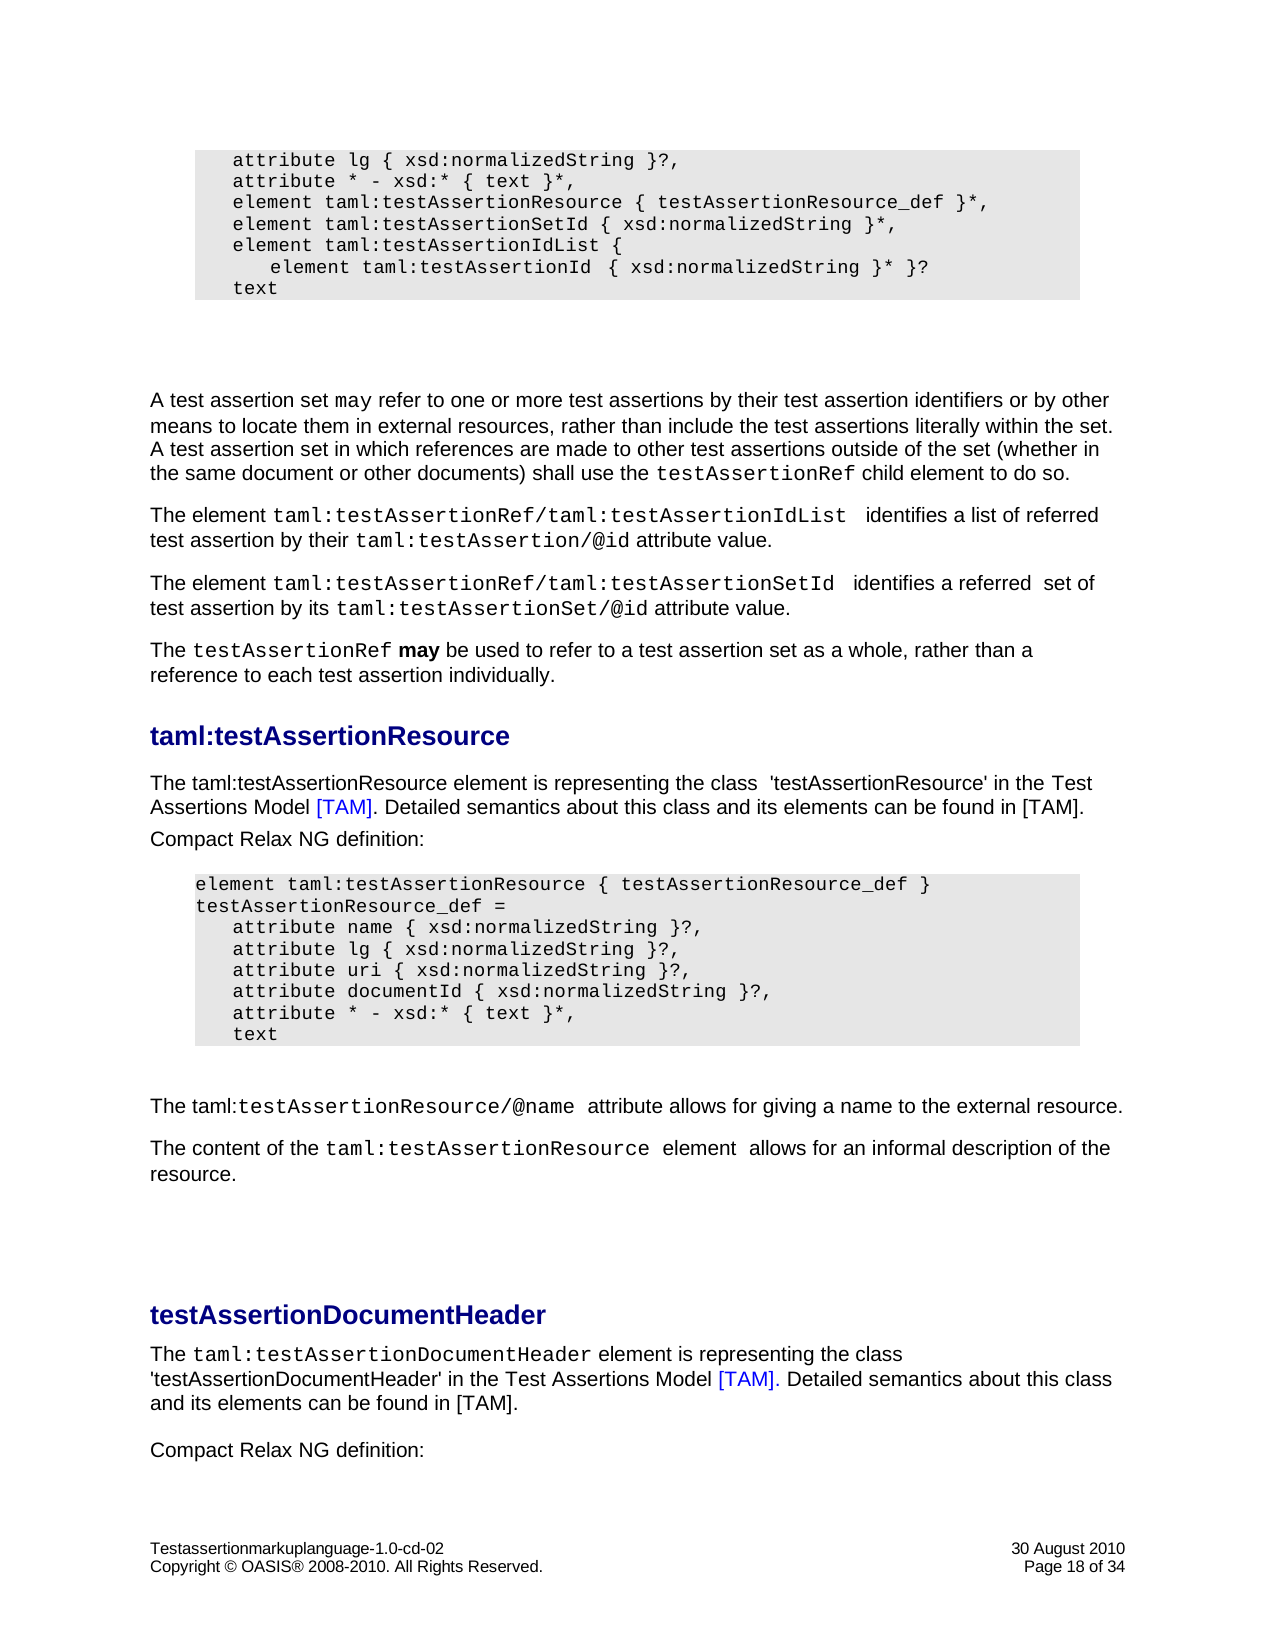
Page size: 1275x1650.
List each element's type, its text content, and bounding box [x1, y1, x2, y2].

text The taml:testAssertionResource element is representing the class 'testAssertionResource' in the Test Assertions Model [TAM]. Detailed semantics about this class and its elements can be found in [TAM]. [150, 772, 1125, 819]
text attribute * - xsd:* { text }*, [195, 1003, 1080, 1025]
subtitle testAssertionDocumentHeader [150, 1299, 1125, 1329]
text element taml:testAssertionResource { testAssertionResource_def }*, [195, 193, 1080, 214]
text attribute uri { xsd:normalizedString }?, [195, 960, 1080, 982]
text The taml:testAssertionDocumentHeader element is representing the class 'testAssertionDocumentHeader' in the Test Assertions Model [TAM]. Detailed semantics about this class and its elements can be found in [TAM]. [150, 1342, 1125, 1414]
text element taml:testAssertionId { xsd:normalizedString }* }? [195, 257, 1080, 279]
text A test assertion set may refer to one or more test assertions by their test assertion identifiers or by other means to locate them in external resources, rather than include the test assertions literally within the set. A test assertion set in which references are made to other test assertions outside of the set (whether in the same document or other documents) shall use the testAssertionRef child element to do so. [150, 389, 1125, 487]
text element taml:testAssertionSetId { xsd:normalizedString }*, [195, 214, 1080, 236]
text element taml:testAssertionResource { testAssertionResource_def } [195, 874, 1080, 896]
text text [195, 1025, 1080, 1046]
text The content of the taml:testAssertionResource element allows for an informal description of the resource. [150, 1137, 1125, 1186]
text The element taml:testAssertionRef/taml:testAssertionSetId identifies a referred set of test assertion by its taml:testAssertionSet/@id attribute value. [150, 571, 1125, 622]
text The testAssertionRef may be used to refer to a test assertion set as a whole, rather than a reference to each test assertion individually. [150, 638, 1125, 687]
text Compact Relax NG definition: [150, 1438, 1125, 1462]
text attribute * - xsd:* { text }*, [195, 171, 1080, 193]
text The taml:testAssertionResource/@name attribute allows for giving a name to the external resource. [150, 1095, 1125, 1120]
text attribute documentId { xsd:normalizedString }?, [195, 982, 1080, 1003]
text The element taml:testAssertionRef/taml:testAssertionIdList identifies a list of referred test assertion by their taml:testAssertion/@id attribute value. [150, 503, 1125, 554]
text attribute lg { xsd:normalizedString }?, [195, 939, 1080, 960]
subtitle taml:testAssertionResource [150, 721, 1125, 751]
text text [195, 279, 1080, 300]
text testAssertionResource_def = [195, 896, 1080, 917]
text Compact Relax NG definition: [150, 827, 1125, 851]
text element taml:testAssertionIdList { [195, 236, 1080, 257]
text attribute lg { xsd:normalizedString }?, [195, 150, 1080, 171]
text attribute name { xsd:normalizedString }?, [195, 917, 1080, 939]
